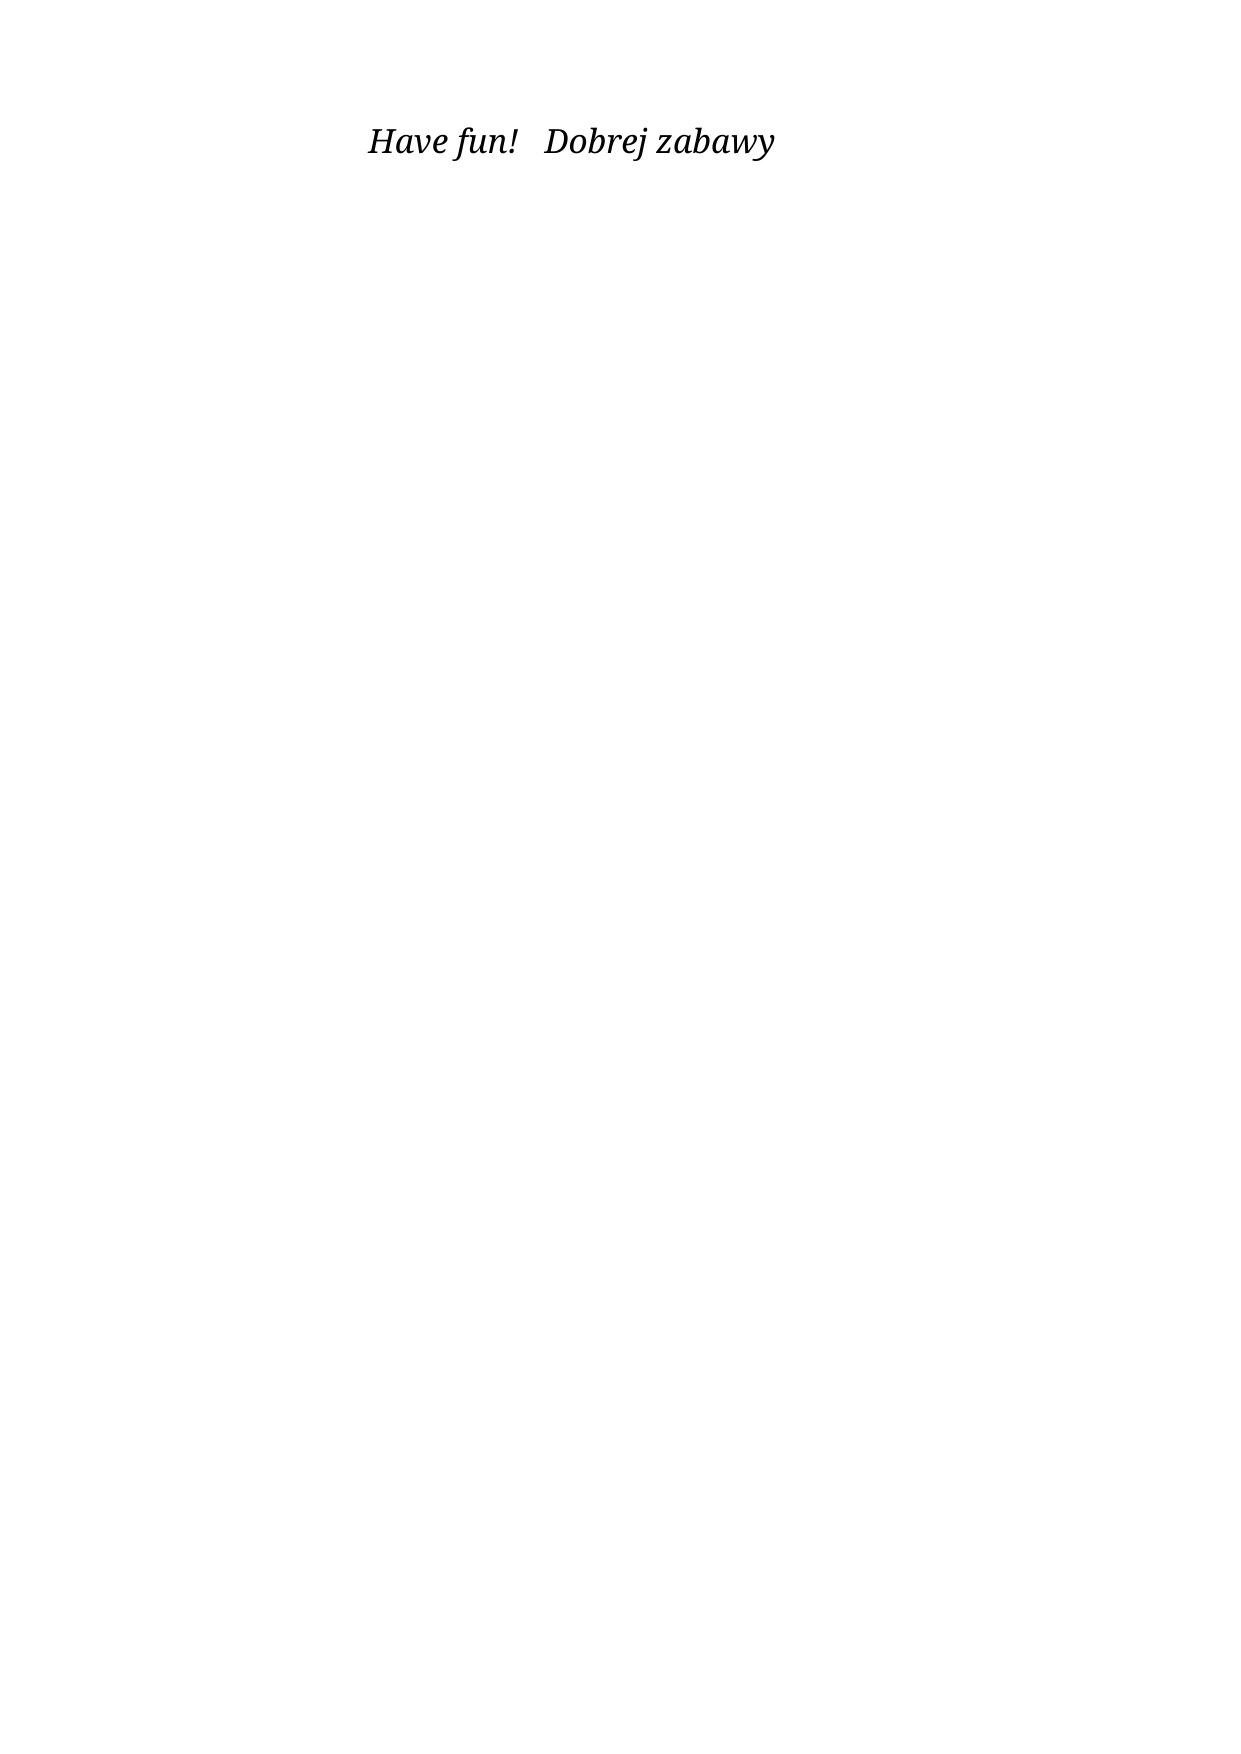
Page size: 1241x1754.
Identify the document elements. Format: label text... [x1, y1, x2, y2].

text Have fun! Dobrej zabawy [118, 118, 1122, 163]
